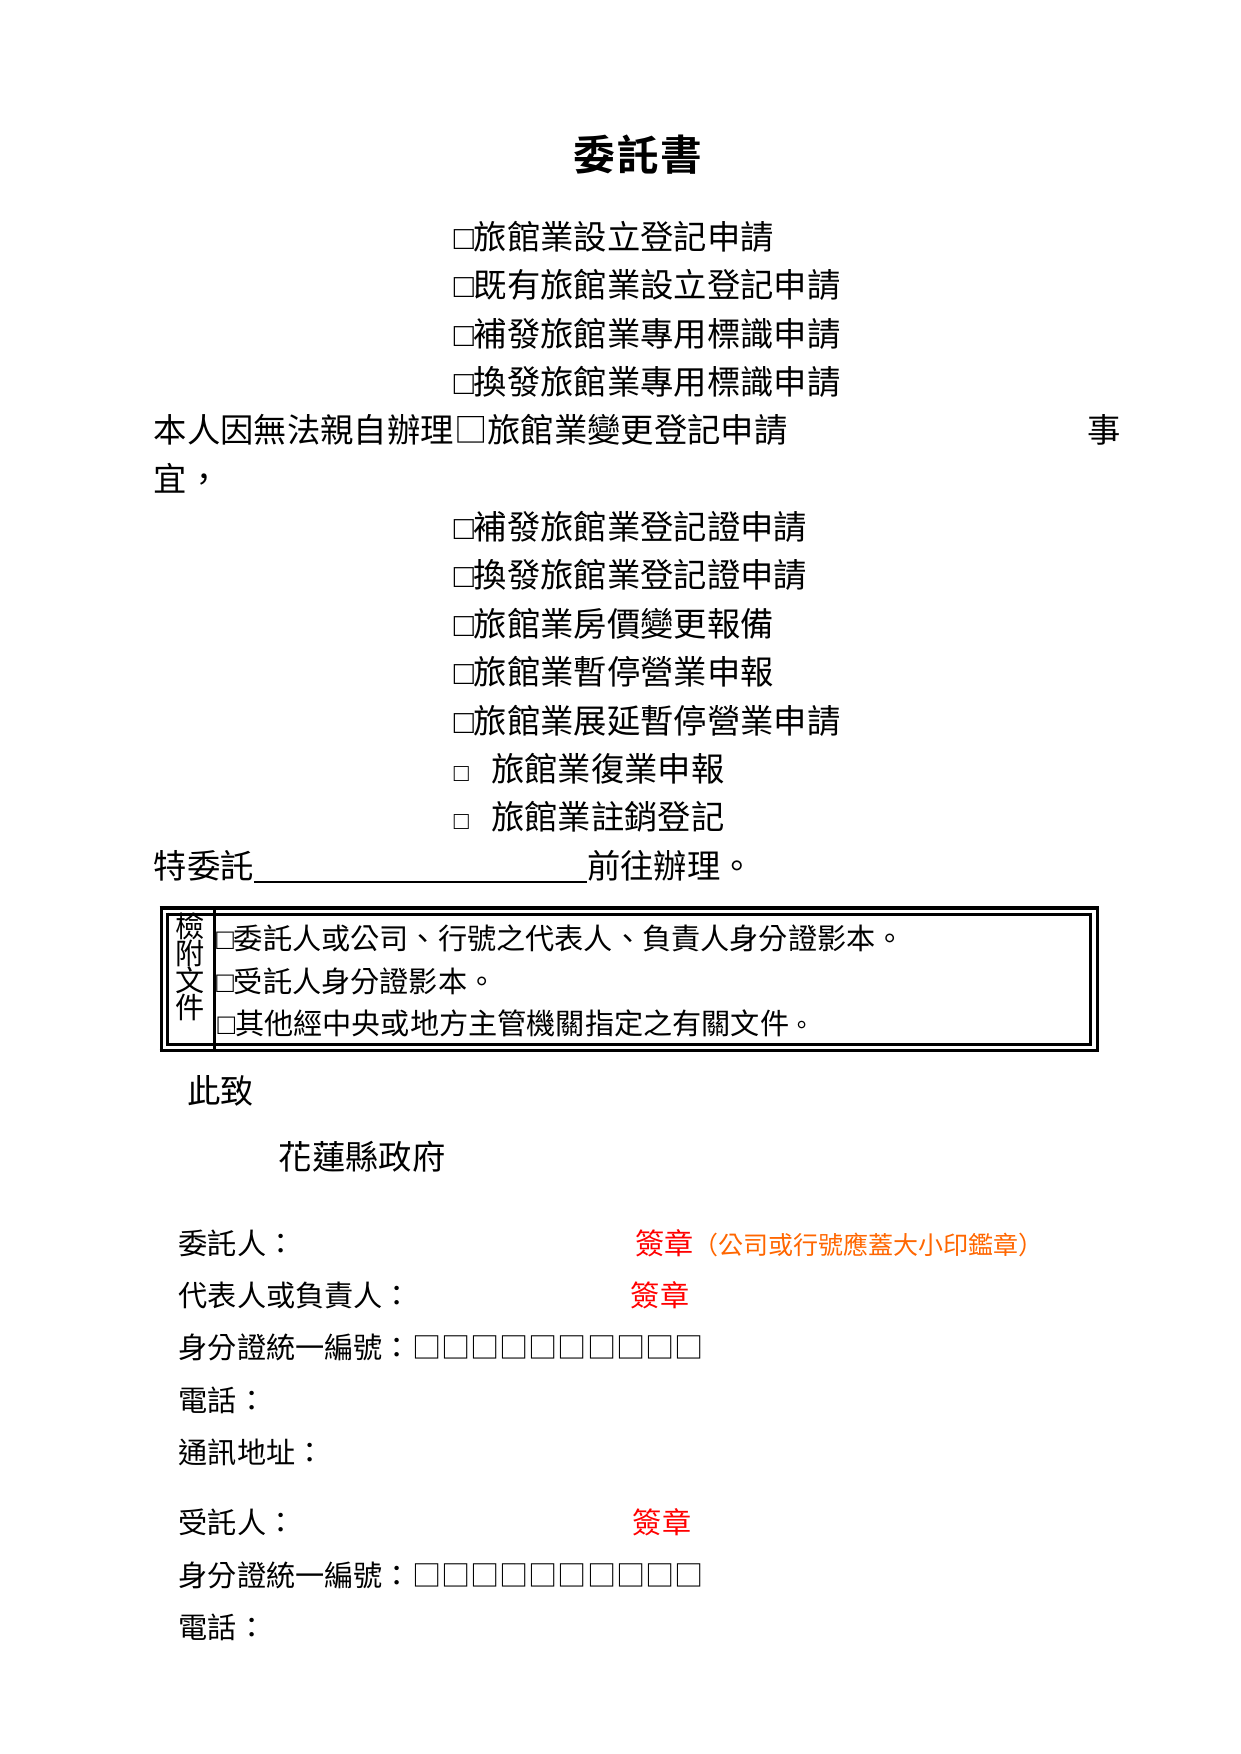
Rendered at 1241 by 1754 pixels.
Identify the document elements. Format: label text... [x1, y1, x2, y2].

table_header □委託人或公司、行號之代表人、負責人身分證影本。 □受託人身分證影本。 □其他經中央或地方主管機關指定之有關文件。 [216, 910, 1094, 1043]
text □旅館業設立登記申請 [153, 211, 1122, 259]
text □補發旅館業專用標識申請 [153, 307, 1122, 356]
text 受託人： 簽章 [178, 1492, 1122, 1544]
text □補發旅館業登記證申請 [153, 501, 1122, 549]
text □既有旅館業設立登記申請 [153, 259, 1122, 307]
table_header 檢附文件 [164, 910, 213, 1043]
text 身分證統一編號：□□□□□□□□□□ [178, 1317, 1122, 1369]
text 通訊地址： [178, 1421, 1122, 1473]
text 花蓮縣政府 [153, 1113, 1122, 1176]
text □旅館業房價變更報備 [153, 598, 1122, 646]
text 特委託 前往辦理。 [153, 839, 1122, 888]
text □換發旅館業專用標識申請 [153, 356, 1122, 404]
text 身分證統一編號：□□□□□□□□□□ [178, 1544, 1122, 1596]
text 此致 [153, 1065, 1122, 1113]
text 電話： [178, 1369, 1122, 1421]
list 旅館業復業申報 [453, 743, 1122, 791]
text □換發旅館業登記證申請 [153, 549, 1122, 598]
text 本人因無法親自辦理□旅館業變更登記申請 事宜， [153, 404, 1122, 501]
text 代表人或負責人： 簽章 [178, 1265, 1122, 1317]
text □旅館業暫停營業申報 [153, 646, 1122, 694]
text 電話： [178, 1596, 1122, 1648]
list 旅館業註銷登記 [453, 791, 1122, 839]
text □旅館業展延暫停營業申請 [153, 694, 1122, 743]
text 委託書 [153, 111, 1122, 173]
text 委託人： 簽章（公司或行號應蓋大小印鑑章） [178, 1213, 1122, 1265]
